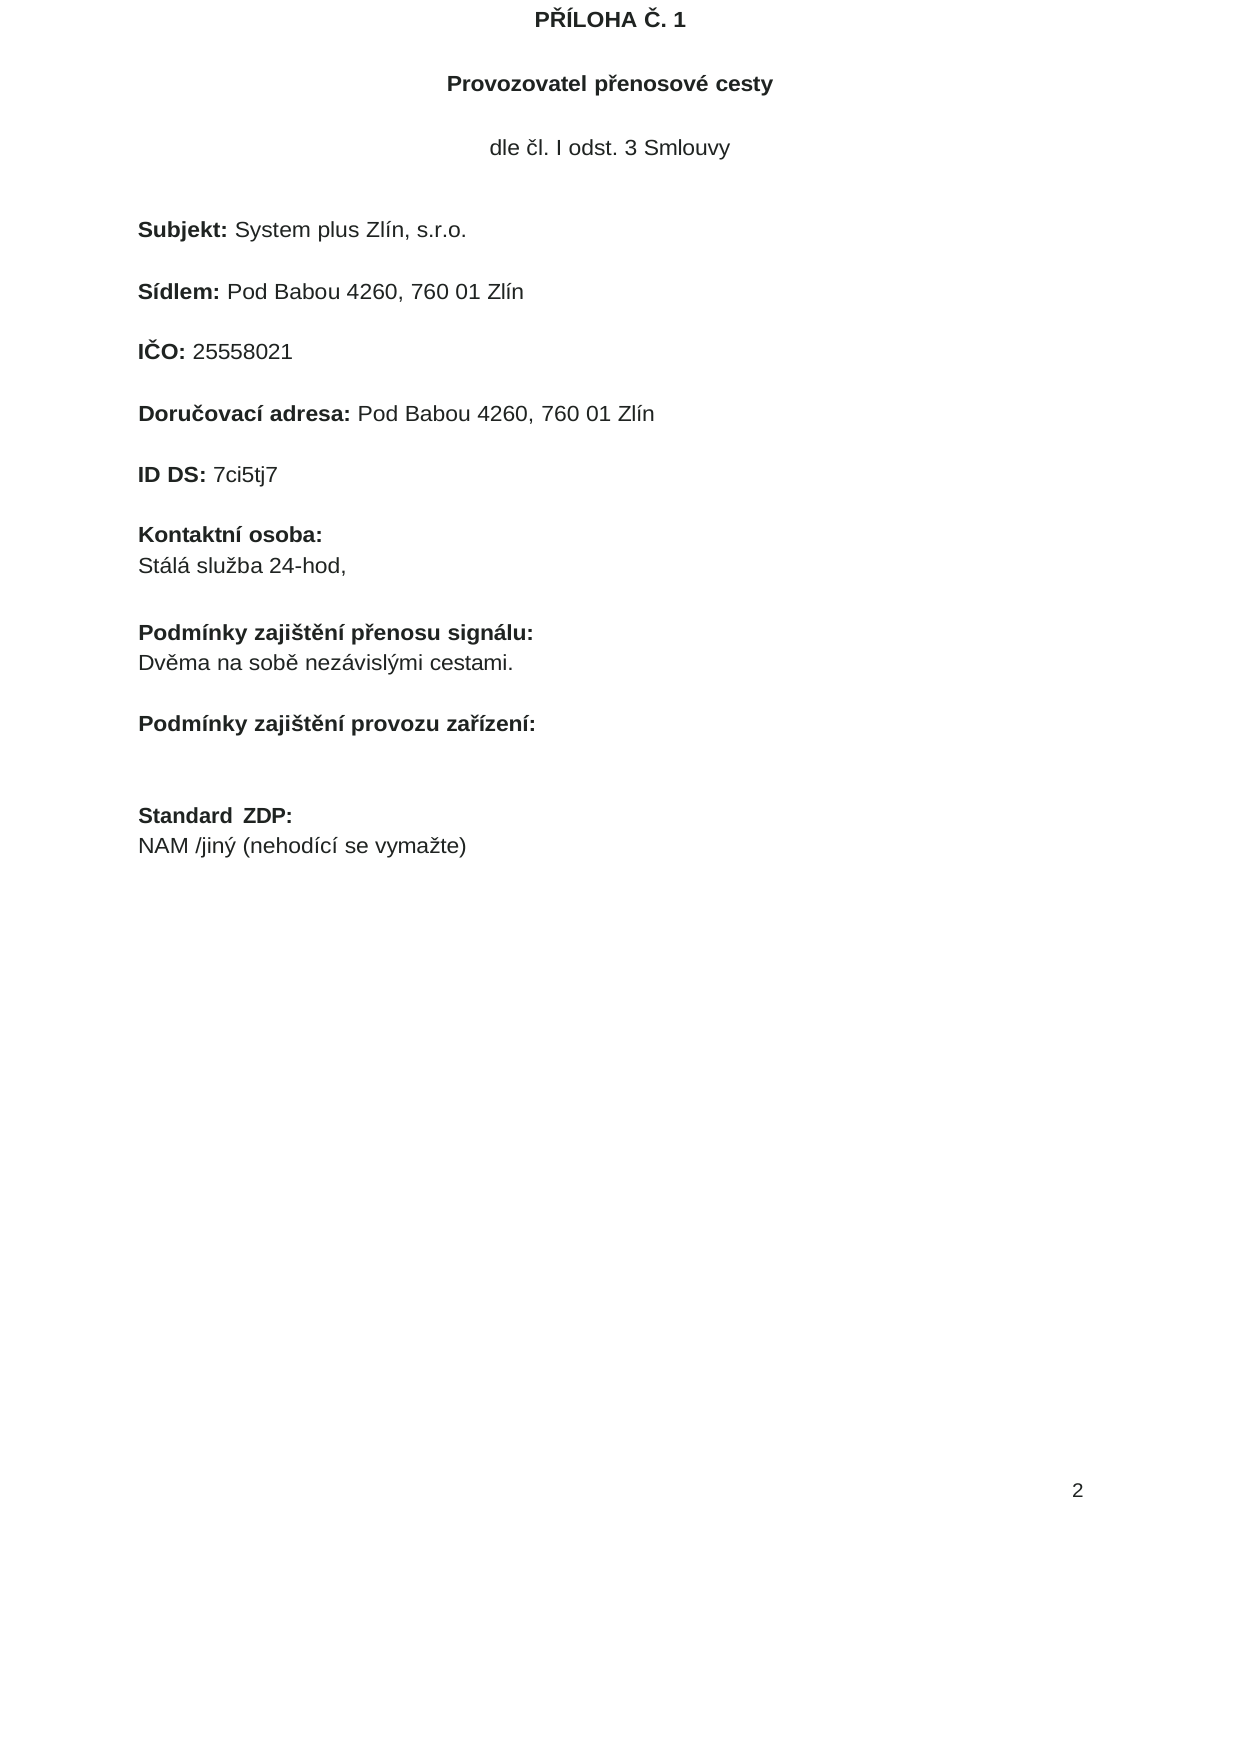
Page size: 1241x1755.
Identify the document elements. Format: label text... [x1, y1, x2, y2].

text Podmínky zajištění provozu zařízení: [138, 711, 1167, 736]
text Sídlem: Pod Babou 4260, 760 01 Zlín [138, 278, 1167, 304]
text Podmínky zajištění přenosu signálu: [138, 619, 1167, 645]
text Stálá služba 24-hod, [138, 553, 1167, 578]
text Subjekt: System plus Zlín, s.r.o. [138, 217, 1167, 242]
text ID DS: 7ci5tj7 [138, 461, 1167, 487]
text Dvěma na sobě nezávislými cestami. [138, 650, 1167, 675]
text Doručovací adresa: Pod Babou 4260, 760 01 Zlín [138, 401, 1167, 426]
text NAM /jiný (nehodící se vymažte) [138, 833, 1167, 858]
text 2 [118, 1479, 1084, 1502]
text IČO: 25558021 [138, 339, 1167, 364]
text Provozovatel přenosové cesty [159, 71, 1061, 96]
text Standard ZDP: [138, 803, 1167, 828]
text PŘÍLOHA Č. 1 [160, 7, 1061, 32]
text Kontaktní osoba: [138, 522, 1167, 548]
text dle čl. I odst. 3 Smlouvy [159, 135, 1061, 160]
